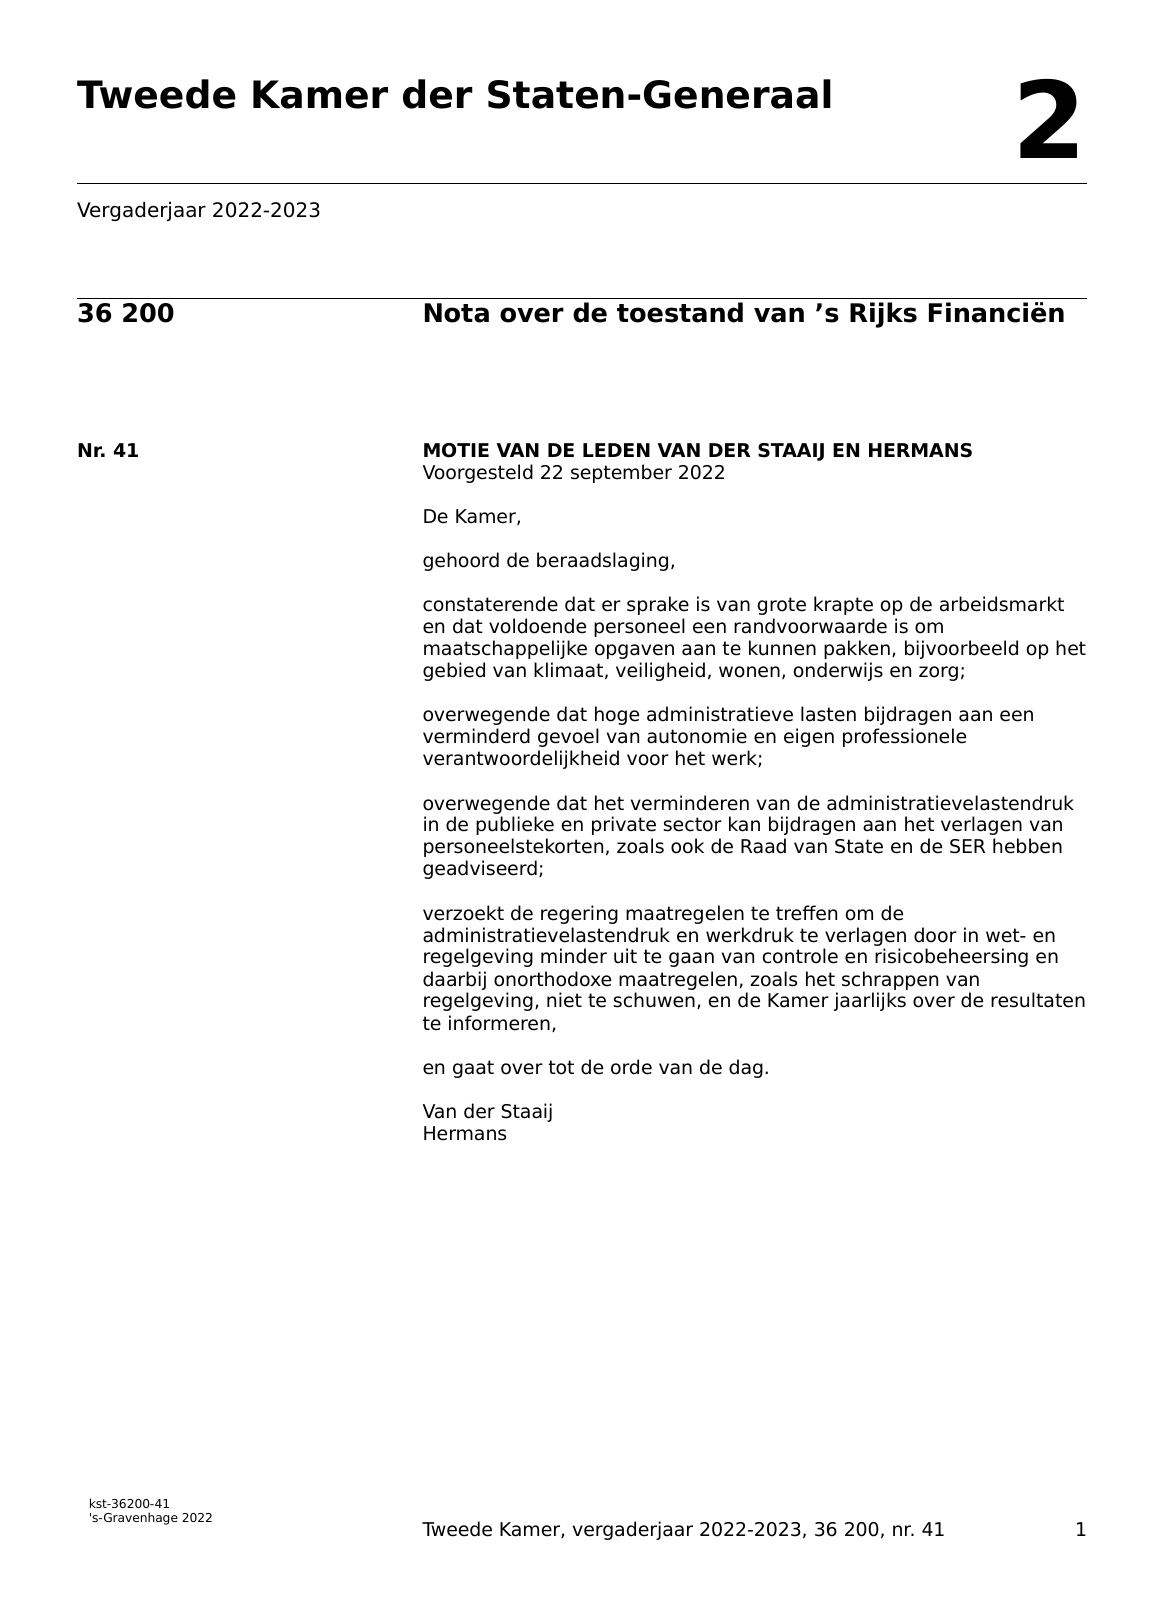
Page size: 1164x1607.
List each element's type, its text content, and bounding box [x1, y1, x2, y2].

text Hermans [422, 1123, 1087, 1145]
text overwegende dat hoge administratieve lasten bijdragen aan een verminderd gevoel van autonomie en eigen professionele verantwoordelijkheid voor het werk; [422, 704, 1087, 770]
text Voorgesteld 22 september 2022 [422, 462, 1087, 484]
text gehoord de beraadslaging, [422, 550, 1087, 572]
subtitle Nr. 41 MOTIE VAN DE LEDEN VAN DER STAAIJ EN HERMANS [77, 440, 1087, 462]
text 's-Gravenhage 2022 [88, 1511, 323, 1525]
table_header Tweede Kamer der Staten-Generaal [77, 59, 886, 183]
text overwegende dat het verminderen van de administratievelastendruk in de publieke en private sector kan bijdragen aan het verlagen van personeelstekorten, zoals ook de Raad van State en de SER hebben geadviseerd; [422, 792, 1087, 880]
text De Kamer, [422, 506, 1087, 528]
text constaterende dat er sprake is van grote krapte op de arbeidsmarkt en dat voldoende personeel een randvoorwaarde is om maatschappelijke opgaven aan te kunnen pakken, bijvoorbeeld op het gebied van klimaat, veiligheid, wonen, onderwijs en zorg; [422, 594, 1087, 682]
table_header 2 [886, 59, 1087, 183]
text en gaat over tot de orde van de dag. [422, 1057, 1087, 1078]
text Van der Staaij [422, 1101, 1087, 1123]
text kst-36200-41 [88, 1497, 323, 1511]
subtitle 36 200 Nota over de toestand van ’s Rijks Financiën [77, 299, 1087, 329]
table_cell Vergaderjaar 2022-2023 [77, 184, 1087, 298]
text verzoekt de regering maatregelen te treffen om de administratievelastendruk en werkdruk te verlagen door in wet- en regelgeving minder uit te gaan van controle en risicobeheersing en daarbij onorthodoxe maatregelen, zoals het schrappen van regelgeving, niet te schuwen, en de Kamer jaarlijks over de resultaten te informeren, [422, 902, 1087, 1034]
